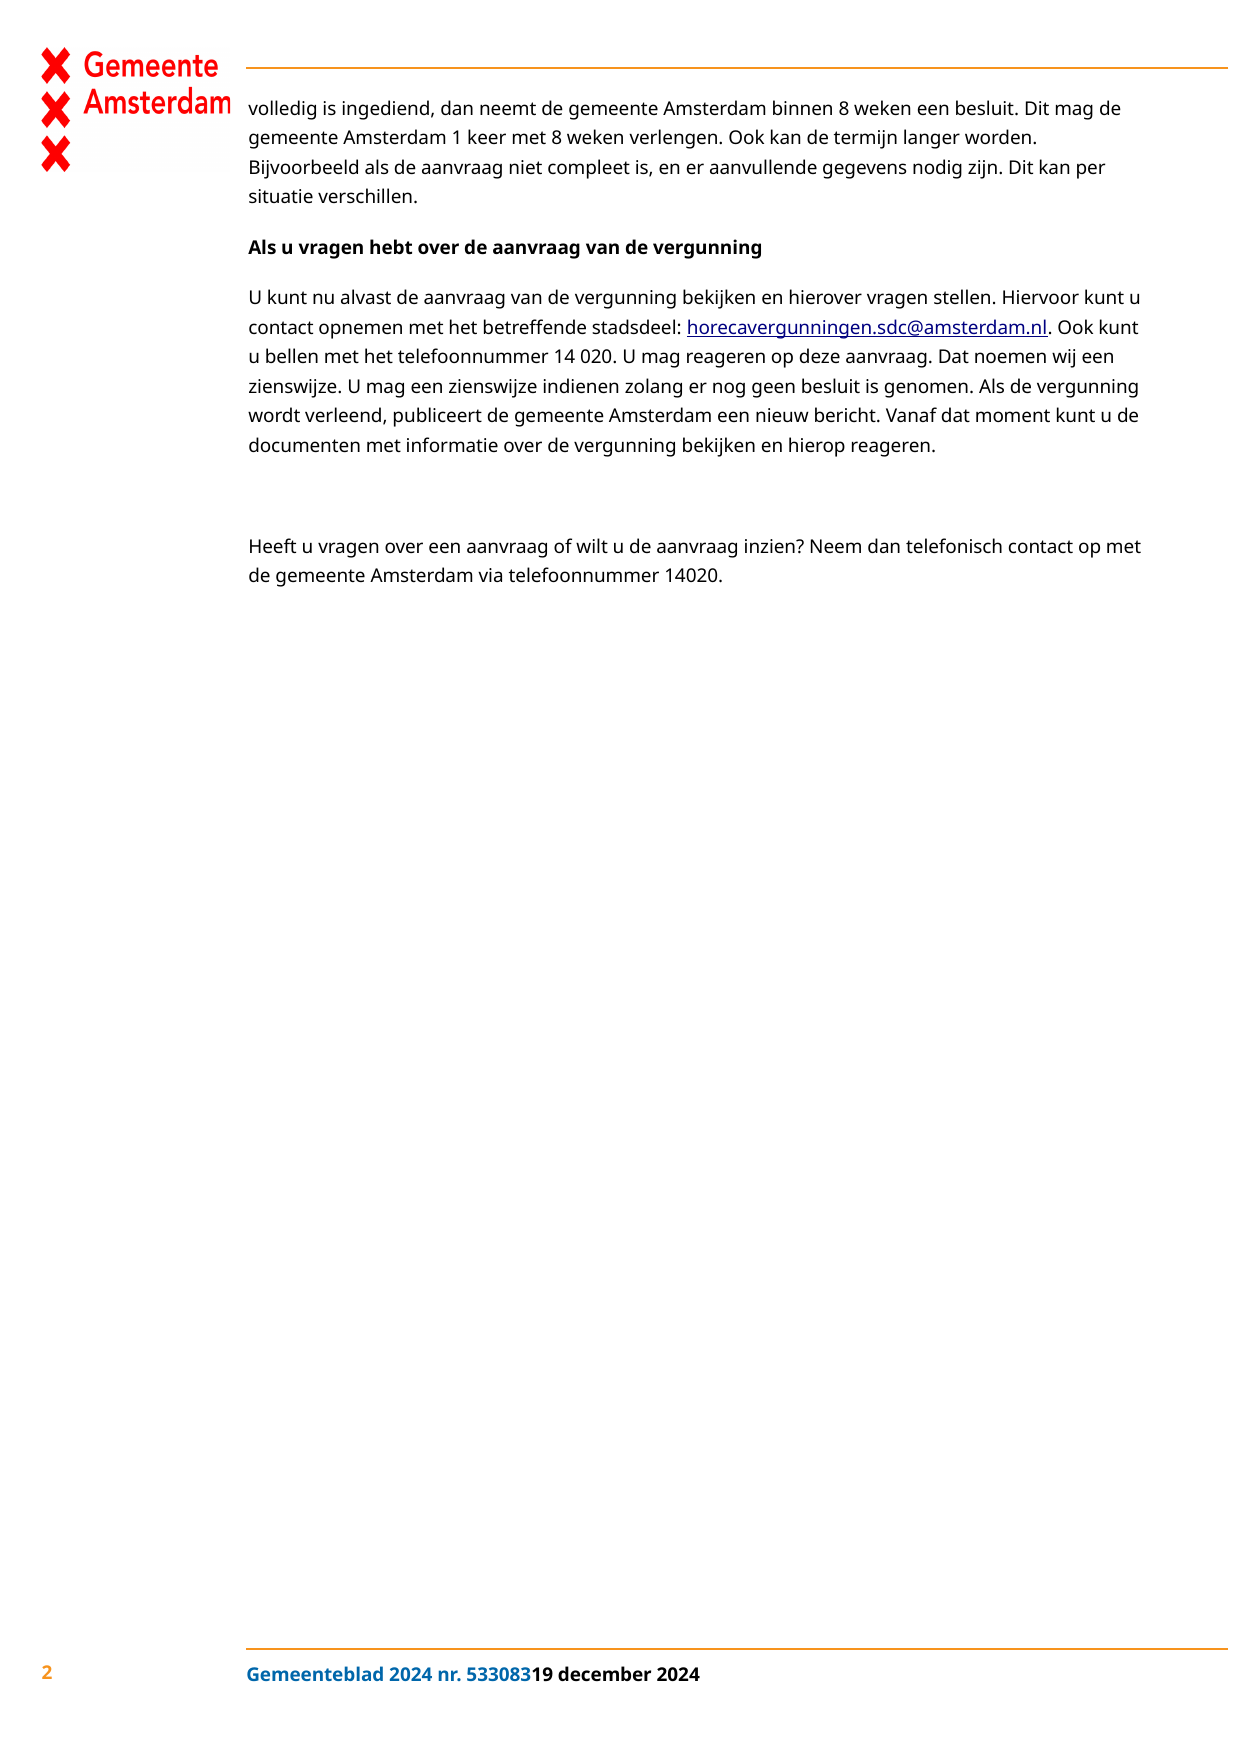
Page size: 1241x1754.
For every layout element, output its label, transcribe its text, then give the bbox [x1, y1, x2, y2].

text volledig is ingediend, dan neemt de gemeente Amsterdam binnen 8 weken een besluit. Dit mag de gemeente Amsterdam 1 keer met 8 weken verlengen. Ook kan de termijn langer worden. Bijvoorbeeld als de aanvraag niet compleet is, en er aanvullende gegevens nodig zijn. Dit kan per situatie verschillen. [248, 95, 1152, 209]
text U kunt nu alvast de aanvraag van de vergunning bekijken en hierover vragen stellen. Hiervoor kunt u contact opnemen met het betreffende stadsdeel: horecavergunningen.sdc@amsterdam.nl. Ook kunt u bellen met het telefoonnummer 14 020. U mag reageren op deze aanvraag. Dat noemen wij een zienswijze. U mag een zienswijze indienen zolang er nog geen besluit is genomen. Als de vergunning wordt verleend, publiceert de gemeente Amsterdam een nieuw bericht. Vanaf dat moment kunt u de documenten met informatie over de vergunning bekijken en hierop reageren. [248, 284, 1152, 458]
text Heeft u vragen over een aanvraag of wilt u de aanvraag inzien? Neem dan telefonisch contact op met de gemeente Amsterdam via telefoonnummer 14020. [248, 533, 1152, 588]
text Als u vragen hebt over de aanvraag van de vergunning [248, 234, 1152, 260]
picture [41, 47, 231, 172]
